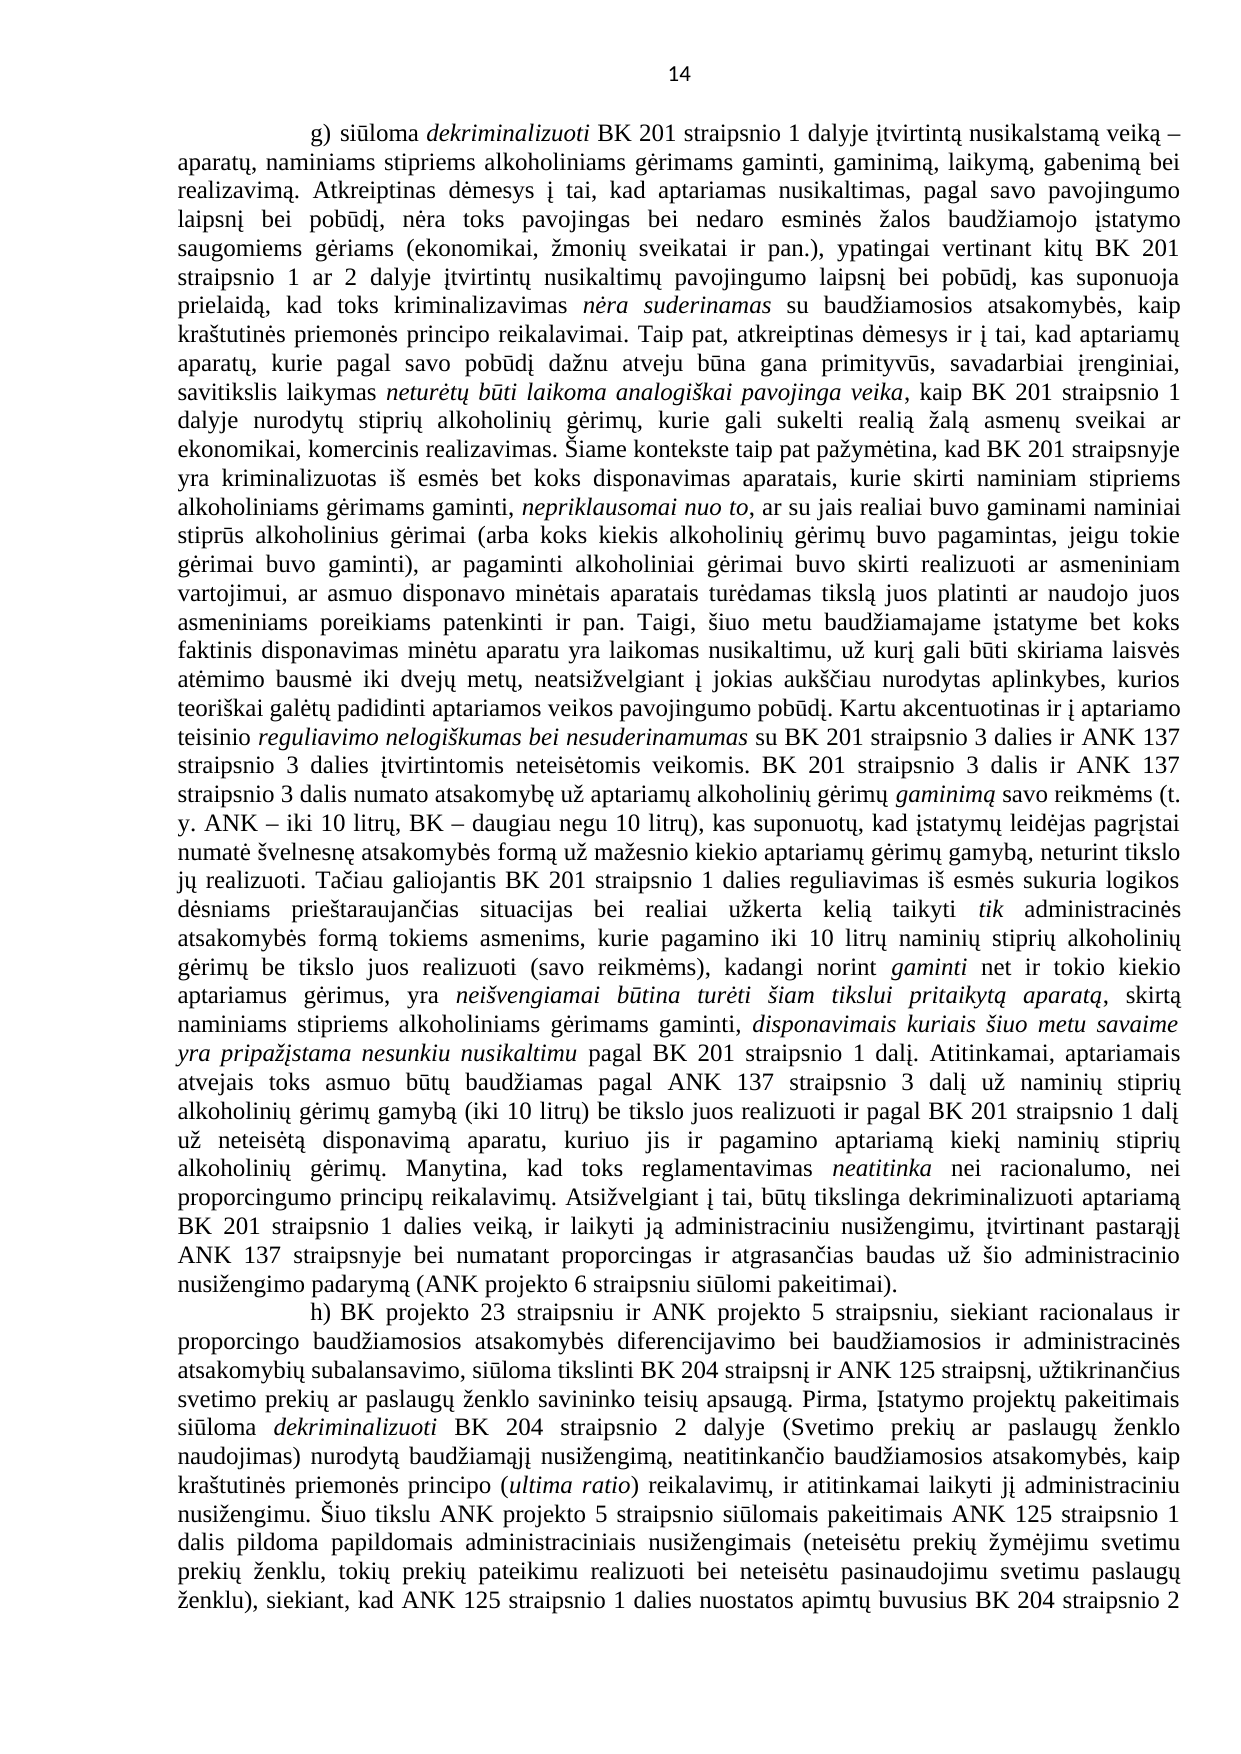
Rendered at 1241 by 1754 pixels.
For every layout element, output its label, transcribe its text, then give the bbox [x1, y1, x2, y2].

text g) siūloma dekriminalizuoti BK 201 straipsnio 1 dalyje įtvirtintą nusikalstamą veiką – aparatų, naminiams stipriems alkoholiniams gėrimams gaminti, gaminimą, laikymą, gabenimą bei realizavimą. Atkreiptinas dėmesys į tai, kad aptariamas nusikaltimas, pagal savo pavojingumo laipsnį bei pobūdį, nėra toks pavojingas bei nedaro esminės žalos baudžiamojo įstatymo saugomiems gėriams (ekonomikai, žmonių sveikatai ir pan.), ypatingai vertinant kitų BK 201 straipsnio 1 ar 2 dalyje įtvirtintų nusikaltimų pavojingumo laipsnį bei pobūdį, kas suponuoja prielaidą, kad toks kriminalizavimas nėra suderinamas su baudžiamosios atsakomybės, kaip kraštutinės priemonės principo reikalavimai. Taip pat, atkreiptinas dėmesys ir į tai, kad aptariamų aparatų, kurie pagal savo pobūdį dažnu atveju būna gana primityvūs, savadarbiai įrenginiai, savitikslis laikymas neturėtų būti laikoma analogiškai pavojinga veika, kaip BK 201 straipsnio 1 dalyje nurodytų stiprių alkoholinių gėrimų, kurie gali sukelti realią žalą asmenų sveikai ar ekonomikai, komercinis realizavimas. Šiame kontekste taip pat pažymėtina, kad BK 201 straipsnyje yra kriminalizuotas iš esmės bet koks disponavimas aparatais, kurie skirti naminiam stipriems alkoholiniams gėrimams gaminti, nepriklausomai nuo to, ar su jais realiai buvo gaminami naminiai stiprūs alkoholinius gėrimai (arba koks kiekis alkoholinių gėrimų buvo pagamintas, jeigu tokie gėrimai buvo gaminti), ar pagaminti alkoholiniai gėrimai buvo skirti realizuoti ar asmeniniam vartojimui, ar asmuo disponavo minėtais aparatais turėdamas tikslą juos platinti ar naudojo juos asmeniniams poreikiams patenkinti ir pan. Taigi, šiuo metu baudžiamajame įstatyme bet koks faktinis disponavimas minėtu aparatu yra laikomas nusikaltimu, už kurį gali būti skiriama laisvės atėmimo bausmė iki dvejų metų, neatsižvelgiant į jokias aukščiau nurodytas aplinkybes, kurios teoriškai galėtų padidinti aptariamos veikos pavojingumo pobūdį. Kartu akcentuotinas ir į aptariamo teisinio reguliavimo nelogiškumas bei nesuderinamumas su BK 201 straipsnio 3 dalies ir ANK 137 straipsnio 3 dalies įtvirtintomis neteisėtomis veikomis. BK 201 straipsnio 3 dalis ir ANK 137 straipsnio 3 dalis numato atsakomybę už aptariamų alkoholinių gėrimų gaminimą savo reikmėms (t. y. ANK – iki 10 litrų, BK – daugiau negu 10 litrų), kas suponuotų, kad įstatymų leidėjas pagrįstai numatė švelnesnę atsakomybės formą už mažesnio kiekio aptariamų gėrimų gamybą, neturint tikslo jų realizuoti. Tačiau galiojantis BK 201 straipsnio 1 dalies reguliavimas iš esmės sukuria logikos dėsniams prieštaraujančias situacijas bei realiai užkerta kelią taikyti tik administracinės atsakomybės formą tokiems asmenims, kurie pagamino iki 10 litrų naminių stiprių alkoholinių gėrimų be tikslo juos realizuoti (savo reikmėms), kadangi norint gaminti net ir tokio kiekio aptariamus gėrimus, yra neišvengiamai būtina turėti šiam tikslui pritaikytą aparatą, skirtą naminiams stipriems alkoholiniams gėrimams gaminti, disponavimais kuriais šiuo metu savaime yra pripažįstama nesunkiu nusikaltimu pagal BK 201 straipsnio 1 dalį. Atitinkamai, aptariamais atvejais toks asmuo būtų baudžiamas pagal ANK 137 straipsnio 3 dalį už naminių stiprių alkoholinių gėrimų gamybą (iki 10 litrų) be tikslo juos realizuoti ir pagal BK 201 straipsnio 1 dalį už neteisėtą disponavimą aparatu, kuriuo jis ir pagamino aptariamą kiekį naminių stiprių alkoholinių gėrimų. Manytina, kad toks reglamentavimas neatitinka nei racionalumo, nei proporcingumo principų reikalavimų. Atsižvelgiant į tai, būtų tikslinga dekriminalizuoti aptariamą BK 201 straipsnio 1 dalies veiką, ir laikyti ją administraciniu nusižengimu, įtvirtinant pastarąjį ANK 137 straipsnyje bei numatant proporcingas ir atgrasančias baudas už šio administracinio nusižengimo padarymą (ANK projekto 6 straipsniu siūlomi pakeitimai). [177, 118, 1181, 1297]
text h) BK projekto 23 straipsniu ir ANK projekto 5 straipsniu, siekiant racionalaus ir proporcingo baudžiamosios atsakomybės diferencijavimo bei baudžiamosios ir administracinės atsakomybių subalansavimo, siūloma tikslinti BK 204 straipsnį ir ANK 125 straipsnį, užtikrinančius svetimo prekių ar paslaugų ženklo savininko teisių apsaugą. Pirma, Įstatymo projektų pakeitimais siūloma dekriminalizuoti BK 204 straipsnio 2 dalyje (Svetimo prekių ar paslaugų ženklo naudojimas) nurodytą baudžiamąjį nusižengimą, neatitinkančio baudžiamosios atsakomybės, kaip kraštutinės priemonės principo (ultima ratio) reikalavimų, ir atitinkamai laikyti jį administraciniu nusižengimu. Šiuo tikslu ANK projekto 5 straipsnio siūlomais pakeitimais ANK 125 straipsnio 1 dalis pildoma papildomais administraciniais nusižengimais (neteisėtu prekių žymėjimu svetimu prekių ženklu, tokių prekių pateikimu realizuoti bei neteisėtu pasinaudojimu svetimu paslaugų ženklu), siekiant, kad ANK 125 straipsnio 1 dalies nuostatos apimtų buvusius BK 204 straipsnio 2 [177, 1297, 1181, 1614]
